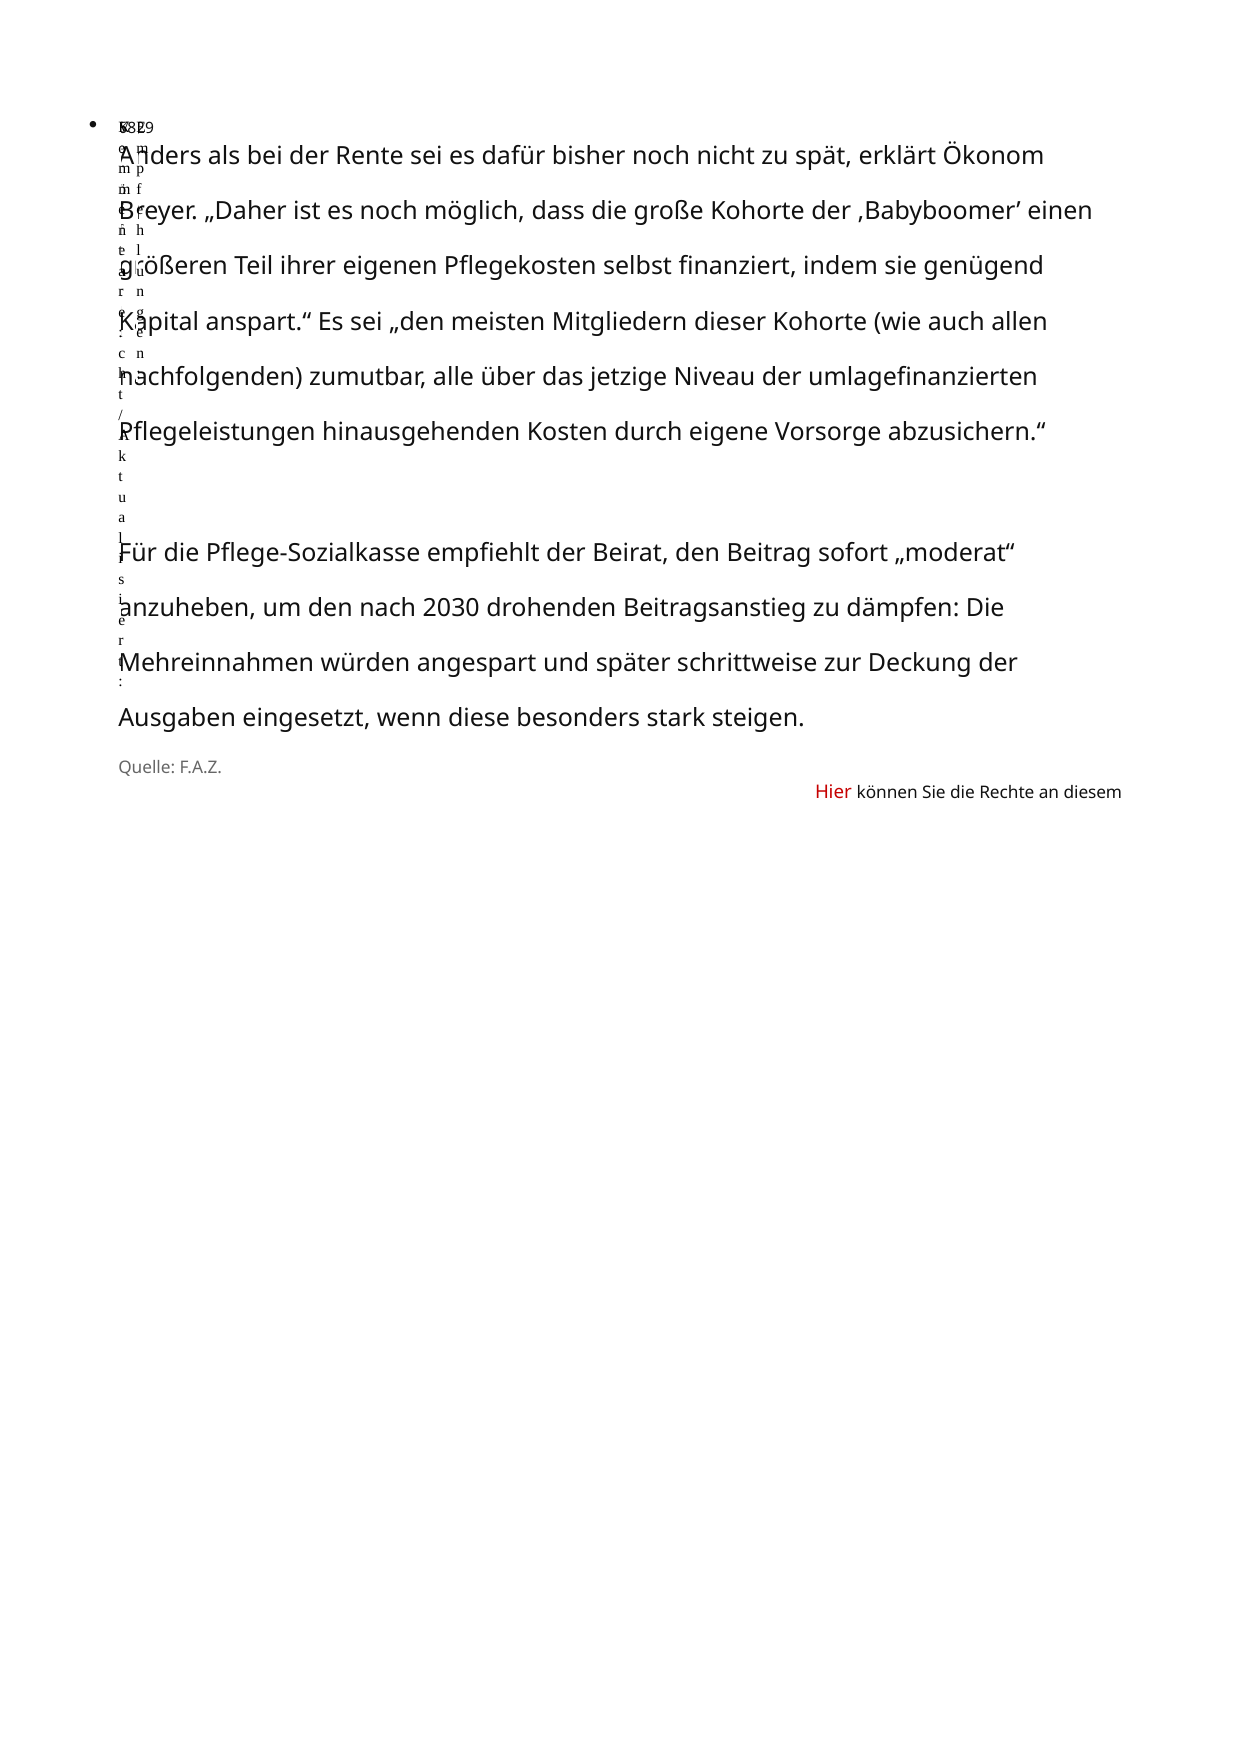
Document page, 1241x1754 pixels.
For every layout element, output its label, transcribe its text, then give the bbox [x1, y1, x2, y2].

list 6829 [121, 118, 136, 138]
text Hier können Sie die Rechte an diesem [118, 778, 1122, 804]
text Anders als bei der Rente sei es dafür bisher noch nicht zu spät, erklärt Ökonom Breyer. „Daher ist es noch möglich, dass die große Kohorte der ,Babyboomer’ einen größeren Teil ihrer eigenen Pflegekosten selbst finanziert, indem sie genügend Kapital anspart.“ Es sei „den meisten Mitgliedern dieser Kohorte (wie auch allen nachfolgenden) zumutbar, alle über das jetzige Niveau der umlagefinanzierten Pflegeleistungen hinausgehenden Kosten durch eigene Vorsorge abzusichern.“ [121, 138, 1122, 447]
text Quelle: F.A.Z. [118, 755, 1122, 778]
text Für die Pflege-Sozialkasse empfiehlt der Beirat, den Beitrag sofort „moderat“ anzuheben, um den nach 2030 drohenden Beitragsanstieg zu dämpfen: Die Mehreinnahmen würden angespart und später schrittweise zur Deckung der Ausgaben eingesetzt, wenn diese besonders stark steigen. [118, 534, 1122, 734]
list 6829 [138, 118, 1122, 138]
